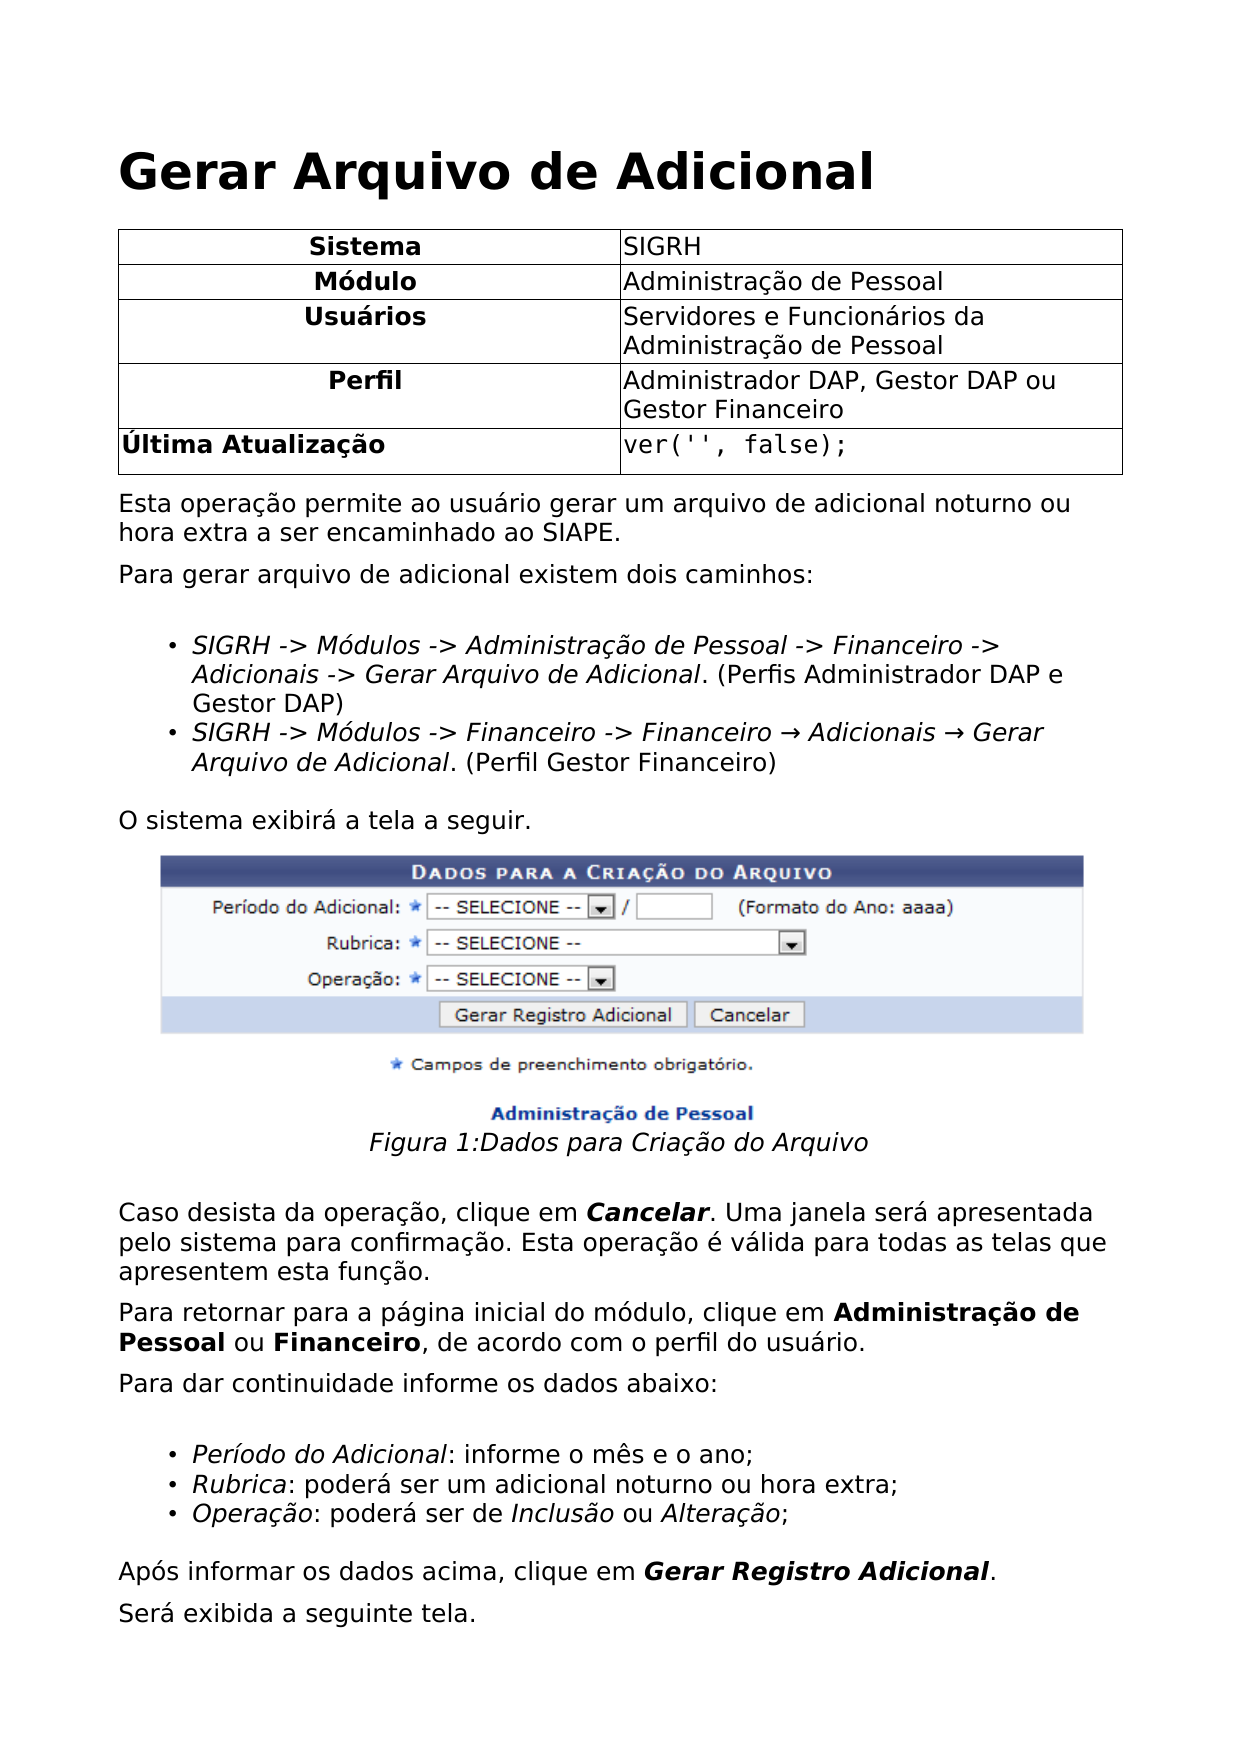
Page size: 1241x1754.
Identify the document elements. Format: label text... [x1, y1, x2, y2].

table_cell Usuários [119, 300, 620, 363]
table_header Sistema [119, 230, 620, 264]
table_cell Administração de Pessoal [621, 265, 1122, 299]
text Para retornar para a página inicial do módulo, clique em Administração de Pessoal ou Financeiro, de acordo com o perfil do usuário. [118, 1299, 1122, 1357]
picture [153, 848, 1087, 1128]
list Operação: poderá ser de Inclusão ou Alteração; [177, 1499, 1122, 1528]
subtitle Gerar Arquivo de Adicional [118, 143, 1122, 201]
list SIGRH -> Módulos -> Financeiro -> Financeiro → Adicionais → Gerar Arquivo de Adicional. (Perfil Gestor Financeiro) [177, 719, 1122, 777]
text Caso desista da operação, clique em Cancelar. Uma janela será apresentada pelo sistema para confirmação. Esta operação é válida para todas as telas que apresentem esta função. [118, 1199, 1122, 1286]
list Período do Adicional: informe o mês e o ano; [177, 1441, 1122, 1470]
table_cell Servidores e Funcionários da Administração de Pessoal [621, 300, 1122, 363]
table_cell Administrador DAP, Gestor DAP ou Gestor Financeiro [621, 364, 1122, 427]
text Figura 1:Dados para Criação do Arquivo [154, 1128, 1087, 1157]
list SIGRH -> Módulos -> Administração de Pessoal -> Financeiro -> Adicionais -> Gerar Arquivo de Adicional. (Perfis Administrador DAP e Gestor DAP) [177, 631, 1122, 719]
list Rubrica: poderá ser um adicional noturno ou hora extra; [177, 1470, 1122, 1499]
table_cell Última Atualização [119, 429, 620, 474]
text Será exibida a seguinte tela. [118, 1599, 1122, 1628]
table_header SIGRH [621, 230, 1122, 264]
text Após informar os dados acima, clique em Gerar Registro Adicional. [118, 1558, 1122, 1587]
text Esta operação permite ao usuário gerar um arquivo de adicional noturno ou hora extra a ser encaminhado ao SIAPE. [118, 489, 1122, 547]
table_cell Perfil [119, 364, 620, 427]
table_cell ver('', false); [621, 429, 1122, 474]
text Para dar continuidade informe os dados abaixo: [118, 1369, 1122, 1399]
text O sistema exibirá a tela a seguir. [118, 806, 1122, 836]
text Para gerar arquivo de adicional existem dois caminhos: [118, 560, 1122, 589]
table_cell Módulo [119, 265, 620, 299]
